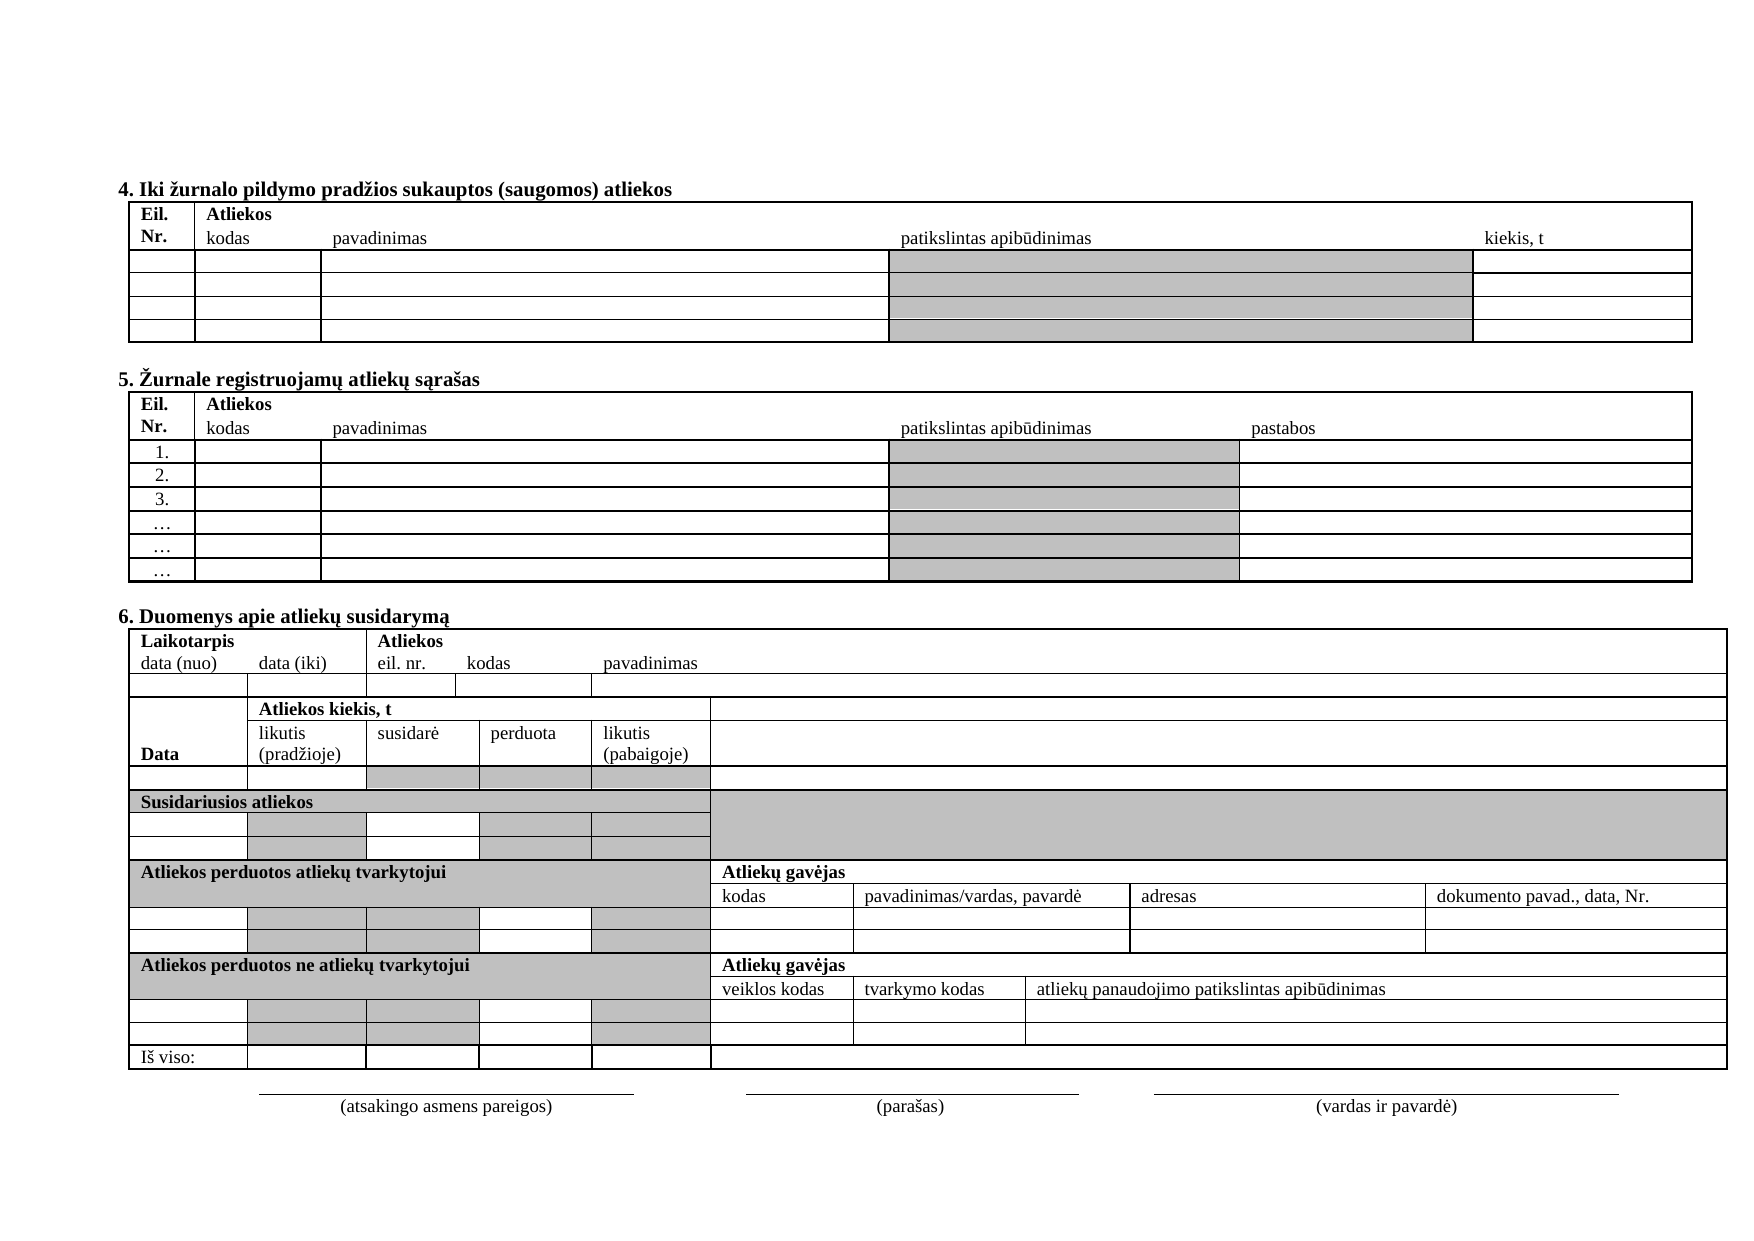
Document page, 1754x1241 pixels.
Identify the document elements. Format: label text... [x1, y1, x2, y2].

table_cell [1750, 859, 1754, 883]
table_cell [1744, 696, 1750, 719]
table_cell [1750, 720, 1754, 765]
table_cell [1240, 464, 1691, 486]
table_cell [1425, 861, 1726, 883]
table_cell Atliekų gavėjas [711, 861, 1425, 883]
table_cell [1750, 952, 1754, 976]
table_cell [711, 698, 1726, 719]
table_cell data (nuo) [130, 652, 247, 673]
table_cell [480, 1046, 591, 1068]
table_cell [129, 1094, 259, 1119]
table_cell [322, 320, 888, 341]
table_cell [196, 273, 320, 296]
table_cell [1728, 836, 1738, 859]
table_cell [1744, 812, 1750, 836]
table_cell data (iki) [248, 652, 366, 673]
table_cell [634, 1070, 746, 1094]
table_cell [248, 1046, 365, 1068]
table_cell Atliekų gavėjas [711, 954, 1726, 976]
table_cell [1474, 320, 1691, 341]
table_cell [322, 464, 888, 486]
table_cell [1738, 836, 1744, 859]
table_cell [592, 674, 1726, 696]
table_cell [480, 930, 591, 952]
table_cell [480, 1023, 591, 1044]
table_cell pavadinimas [321, 225, 889, 248]
table_cell [634, 1094, 746, 1119]
table_cell [1728, 673, 1738, 696]
table_cell [854, 1000, 1025, 1022]
table_cell [322, 251, 888, 272]
table_cell [1750, 765, 1754, 788]
table_cell [1240, 512, 1691, 533]
table_cell [1750, 1044, 1754, 1068]
table_cell [1131, 908, 1425, 929]
table_cell [1728, 907, 1738, 929]
table_cell [322, 297, 888, 318]
table_cell (vardas ir pavardė) [1154, 1095, 1619, 1119]
table_cell [196, 441, 320, 462]
table_cell kiekis, t [1473, 225, 1691, 248]
table_cell kodas [195, 225, 321, 248]
table_cell kodas [711, 884, 853, 907]
table_cell [367, 930, 479, 952]
table_cell [1744, 976, 1750, 999]
table_cell [1728, 952, 1738, 976]
table_cell [1738, 929, 1744, 952]
table_cell [1738, 652, 1744, 673]
table_cell [130, 320, 194, 341]
table_cell … [130, 512, 194, 533]
table_cell [322, 273, 888, 296]
table_cell Atliekos perduotos atliekų tvarkytojui [130, 861, 710, 907]
table_cell [367, 908, 479, 929]
table_header Eil. Nr. [130, 203, 194, 248]
table_cell [1738, 720, 1744, 765]
table_cell [196, 464, 320, 486]
table_cell [259, 1070, 633, 1094]
table_cell [854, 908, 1129, 929]
table_cell [322, 441, 888, 462]
table_cell [1131, 930, 1425, 952]
table_cell Iš viso: [130, 1046, 247, 1068]
table_cell [1474, 251, 1691, 272]
table_header [889, 393, 1240, 415]
table_header Atliekos [367, 630, 1726, 652]
table_cell (parašas) [746, 1095, 1079, 1119]
table_cell [711, 791, 1726, 859]
table_cell kodas [455, 652, 592, 673]
table_cell likutis (pabaigoje) [592, 721, 710, 765]
table_cell [480, 837, 591, 859]
table_cell [592, 1000, 710, 1022]
table_header [889, 203, 1473, 225]
table_cell [248, 767, 366, 788]
table_cell [593, 1046, 710, 1068]
table_cell [890, 488, 1239, 509]
table_cell susidarė [367, 721, 479, 765]
table_cell [196, 488, 320, 509]
table_cell (atsakingo asmens pareigos) [259, 1095, 633, 1119]
table_cell [592, 930, 710, 952]
table_cell [456, 674, 591, 696]
table_cell [367, 1000, 479, 1022]
table_cell [130, 251, 194, 272]
table_cell [367, 837, 479, 859]
table_cell [1744, 673, 1750, 696]
table_cell [1744, 929, 1750, 952]
table_cell [248, 813, 366, 836]
table_cell [1728, 1044, 1738, 1068]
table_cell [592, 837, 710, 859]
table_cell [592, 908, 710, 929]
table_cell [1240, 559, 1691, 580]
table_cell [196, 535, 320, 557]
table_cell 2. [130, 464, 194, 486]
table_cell [367, 1023, 479, 1044]
table_cell [1728, 859, 1738, 883]
table_cell [1728, 812, 1738, 836]
table_cell dokumento pavad., data, Nr. [1426, 884, 1726, 907]
table_cell [1738, 883, 1744, 907]
table_cell [1744, 883, 1750, 907]
table_cell [130, 273, 194, 296]
table_cell [592, 1023, 710, 1044]
table_cell [890, 273, 1472, 296]
table_cell [1738, 789, 1744, 812]
table_header [321, 203, 889, 225]
table_cell [196, 297, 320, 318]
table_cell [130, 674, 247, 696]
table_cell [1750, 1094, 1754, 1119]
table_header [1738, 628, 1744, 652]
table_cell [130, 908, 247, 929]
table_cell [1744, 999, 1750, 1022]
table_cell [1619, 1068, 1738, 1094]
table_cell [248, 674, 366, 696]
table_cell [890, 297, 1472, 318]
table_cell [711, 767, 1726, 788]
table_cell [130, 837, 247, 859]
table_cell [1750, 999, 1754, 1022]
table_cell [890, 559, 1239, 580]
table_cell [1750, 673, 1754, 696]
table_cell [1738, 1044, 1744, 1068]
table_cell [1728, 999, 1738, 1022]
table_cell [480, 908, 591, 929]
table_cell perduota [480, 721, 591, 765]
table_cell [1750, 696, 1754, 719]
table_cell veiklos kodas [711, 977, 853, 999]
table_cell adresas [1131, 884, 1425, 907]
table_cell [890, 320, 1472, 341]
table_cell [1744, 1044, 1750, 1068]
table_cell [1744, 1068, 1750, 1094]
table_cell [592, 767, 710, 788]
table_cell [1728, 765, 1738, 788]
table_cell [1750, 812, 1754, 836]
table_cell [367, 767, 479, 788]
table_cell eil. nr. [367, 652, 455, 673]
table_cell [130, 297, 194, 318]
table_cell [711, 908, 853, 929]
table_cell [1738, 812, 1744, 836]
table_cell [1750, 836, 1754, 859]
table_cell [1750, 976, 1754, 999]
table_header Laikotarpis [130, 630, 366, 652]
table_cell [1240, 488, 1691, 509]
table_cell [1744, 652, 1750, 673]
table_cell [711, 721, 1726, 765]
table_cell 1. [130, 441, 194, 462]
table_cell [1426, 930, 1726, 952]
table_cell [890, 512, 1239, 533]
table_cell [196, 320, 320, 341]
table_cell [1728, 1022, 1738, 1044]
text 5. Žurnale registruojamų atliekų sąrašas [118, 367, 1577, 391]
table_header [1744, 628, 1750, 652]
table_cell pavadinimas [592, 652, 1726, 673]
table_cell [129, 1070, 259, 1094]
table_cell [1744, 765, 1750, 788]
table_cell [1744, 720, 1750, 765]
table_cell [1728, 720, 1738, 765]
table_cell [1750, 1068, 1754, 1094]
table_cell [130, 1000, 247, 1022]
table_header [1240, 393, 1691, 415]
table_cell [1728, 652, 1738, 673]
table_cell [1750, 789, 1754, 812]
table_cell [367, 1046, 478, 1068]
table_cell Atliekos kiekis, t [248, 698, 710, 719]
table_cell [480, 813, 591, 836]
table_cell [854, 1023, 1025, 1044]
table_cell Data [130, 698, 247, 765]
table_cell [1744, 952, 1750, 976]
table_cell [1728, 929, 1738, 952]
table_cell Susidariusios atliekos [130, 791, 710, 812]
table_cell [248, 837, 366, 859]
table_cell [592, 813, 710, 836]
table_header Atliekos [195, 393, 321, 415]
table_cell [1728, 883, 1738, 907]
table_cell [890, 535, 1239, 557]
table_cell [1738, 1094, 1744, 1119]
table_cell [480, 767, 591, 788]
table_cell [367, 674, 455, 696]
table_cell [322, 535, 888, 557]
table_cell [1026, 1023, 1726, 1044]
table_cell [1154, 1070, 1619, 1094]
table_cell [248, 1000, 366, 1022]
table_cell [1474, 274, 1691, 296]
table_header Eil. Nr. [130, 393, 194, 438]
table_cell [890, 251, 1472, 272]
table_cell [1026, 1000, 1726, 1022]
table_cell [196, 512, 320, 533]
table_cell [248, 1023, 366, 1044]
table_header [1473, 203, 1691, 225]
table_cell [480, 1000, 591, 1022]
table_cell [1738, 859, 1744, 883]
table_cell 3. [130, 488, 194, 509]
table_cell [1738, 673, 1744, 696]
table_cell [1744, 789, 1750, 812]
table_header [321, 393, 889, 415]
table_cell [712, 1046, 1726, 1068]
table_cell [711, 930, 853, 952]
table_cell [711, 1023, 853, 1044]
table_cell [1738, 696, 1744, 719]
table_cell [1738, 976, 1744, 999]
table_cell [890, 464, 1239, 486]
table_cell [1750, 907, 1754, 929]
table_cell [248, 908, 366, 929]
table_cell pavadinimas/vardas, pavardė [854, 884, 1129, 907]
table_header [1728, 628, 1738, 652]
table_cell [130, 1023, 247, 1044]
table_cell [1750, 883, 1754, 907]
table_cell [1744, 836, 1750, 859]
table_cell [1426, 908, 1726, 929]
table_header [1750, 628, 1754, 652]
table_cell [746, 1070, 1079, 1094]
table_cell patikslintas apibūdinimas [889, 415, 1240, 438]
table_cell [854, 930, 1129, 952]
table_cell [248, 930, 366, 952]
table_cell [1240, 535, 1691, 557]
table_cell likutis (pradžioje) [248, 721, 366, 765]
table_cell [711, 1000, 853, 1022]
table_cell [1240, 441, 1691, 462]
table_cell [1738, 1068, 1744, 1094]
table_cell [1728, 789, 1738, 812]
table_cell atliekų panaudojimo patikslintas apibūdinimas [1026, 977, 1726, 999]
table_cell [196, 559, 320, 580]
table_cell [890, 441, 1239, 462]
table_cell [322, 488, 888, 509]
table_cell [1738, 1022, 1744, 1044]
table_cell [1738, 765, 1744, 788]
table_cell [367, 813, 479, 836]
table_cell [1750, 1022, 1754, 1044]
table_cell [1738, 952, 1744, 976]
table_cell patikslintas apibūdinimas [889, 225, 1473, 248]
table_cell [1750, 929, 1754, 952]
table_cell [1750, 652, 1754, 673]
text 6. Duomenys apie atliekų susidarymą [118, 604, 1577, 628]
table_header Atliekos [195, 203, 321, 225]
table_cell [1728, 696, 1738, 719]
table_cell [1079, 1094, 1154, 1119]
table_cell [1744, 859, 1750, 883]
table_cell [1728, 976, 1738, 999]
table_cell … [130, 535, 194, 557]
table_cell [130, 930, 247, 952]
table_cell [322, 559, 888, 580]
table_cell [1079, 1070, 1154, 1094]
table_cell [130, 767, 247, 788]
table_cell Atliekos perduotos ne atliekų tvarkytojui [130, 954, 710, 999]
table_cell [1744, 1094, 1750, 1119]
table_cell [1619, 1094, 1738, 1119]
table_cell [322, 512, 888, 533]
text 4. Iki žurnalo pildymo pradžios sukauptos (saugomos) atliekos [118, 177, 1577, 201]
table_cell [1474, 297, 1691, 318]
table_cell [130, 813, 247, 836]
table_cell pastabos [1240, 415, 1691, 438]
table_cell kodas [195, 415, 321, 438]
table_cell [1744, 1022, 1750, 1044]
table_cell [1744, 907, 1750, 929]
table_cell tvarkymo kodas [854, 977, 1025, 999]
table_cell [1738, 907, 1744, 929]
table_cell … [130, 559, 194, 580]
table_cell [1738, 999, 1744, 1022]
table_cell pavadinimas [321, 415, 889, 438]
table_cell [196, 251, 320, 272]
